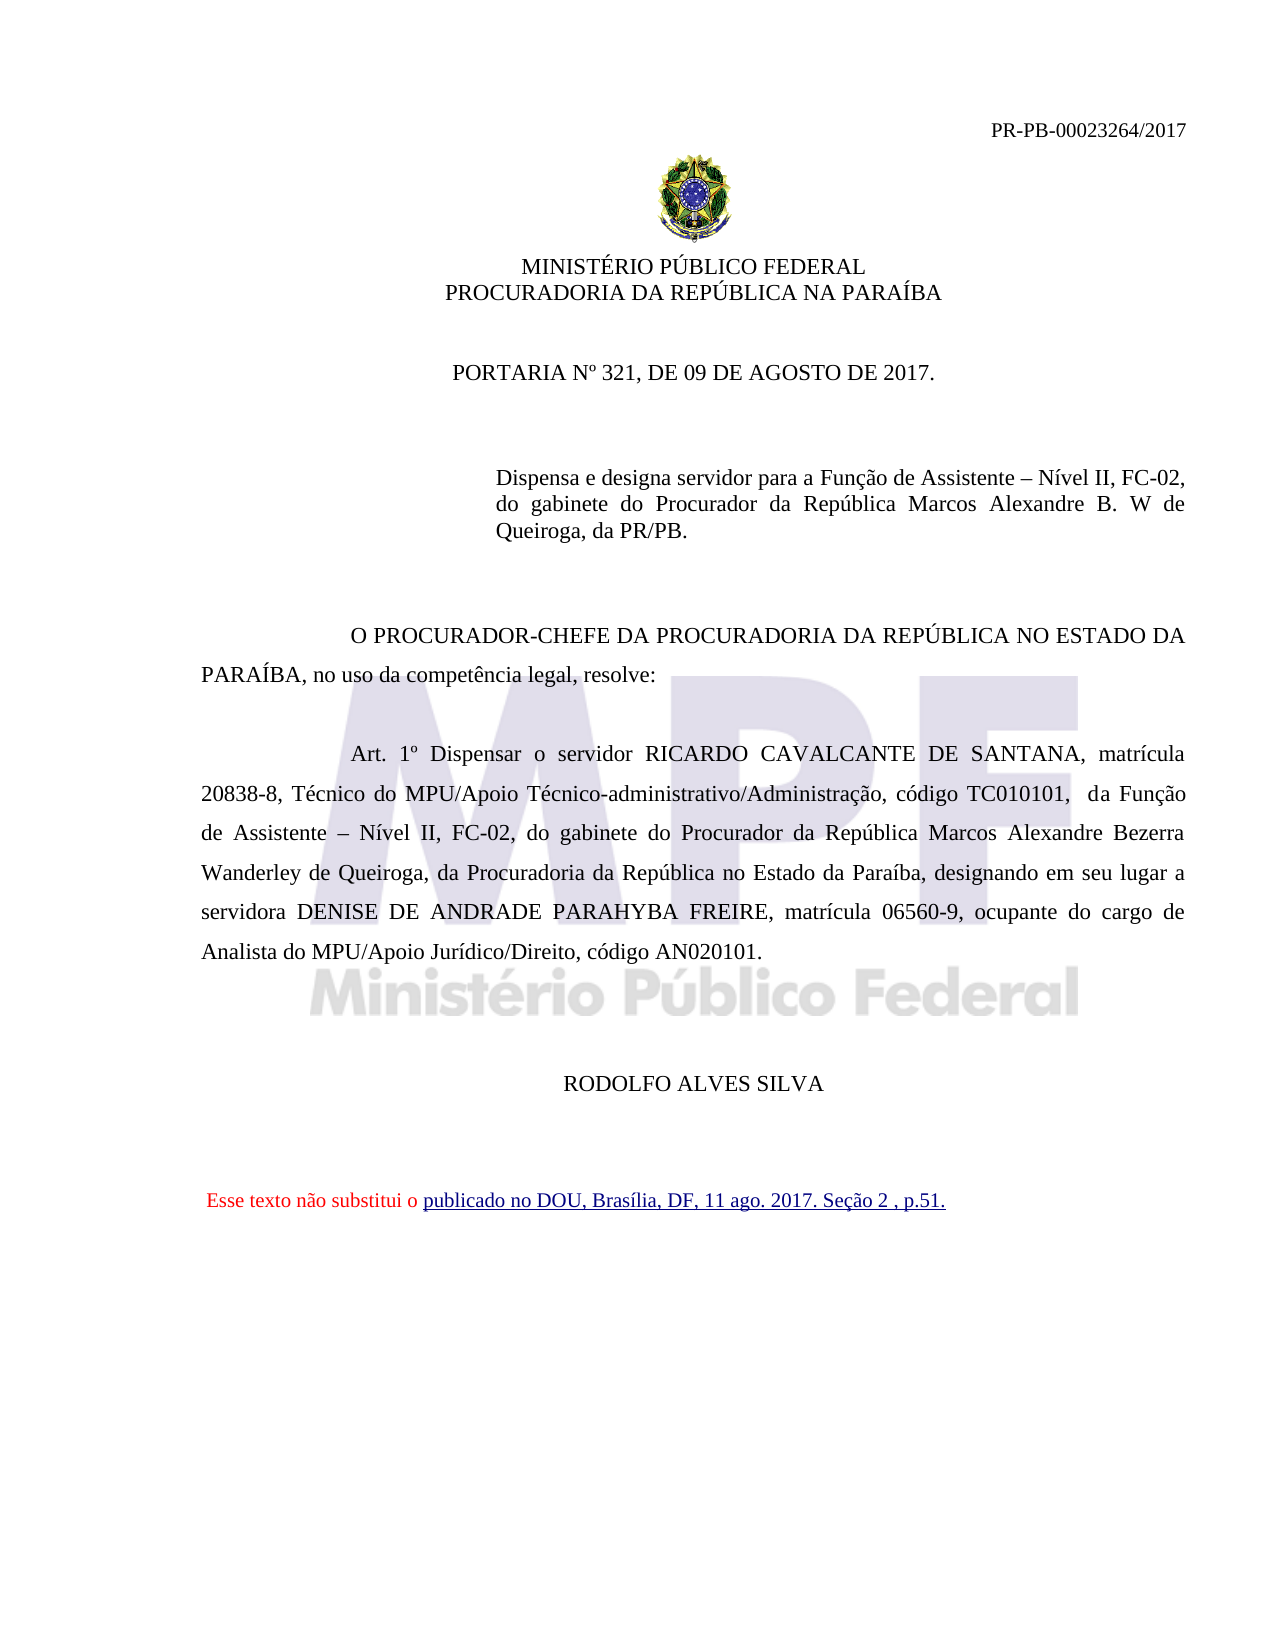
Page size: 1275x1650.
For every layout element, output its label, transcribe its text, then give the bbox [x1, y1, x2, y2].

text RODOLFO ALVES SILVA [201, 1069, 1186, 1096]
text PR-PB-00023264/2017 [201, 118, 1186, 142]
text Dispensa e designa servidor para a Função de Assistente – Nível II, FC-02, do gabinete do Procurador da República Marcos Alexandre B. W de Queiroga, da PR/PB. [496, 464, 1186, 543]
text MINISTÉRIO PÚBLICO FEDERAL [201, 253, 1186, 279]
subtitle PROCURADORIA DA REPÚBLICA NA PARAÍBA [201, 279, 1186, 306]
text Esse texto não substitui o publicado no DOU, Brasília, DF, 11 ago. 2017. Seção 2 , p.51. [201, 1188, 1186, 1212]
text PORTARIA Nº 321, DE 09 DE AGOSTO DE 2017. [201, 358, 1186, 385]
text Art. 1º Dispensar o servidor RICARDO CAVALCANTE DE SANTANA, matrícula 20838-8, Técnico do MPU/Apoio Técnico-administrativo/Administração, código TC010101, da Função de Assistente – Nível II, FC-02, do gabinete do Procurador da República Marcos Alexandre Bezerra Wanderley de Queiroga, da Procuradoria da República no Estado da Paraíba, designando em seu lugar a servidora DENISE DE ANDRADE PARAHYBA FREIRE, matrícula 06560-9, ocupante do cargo de Analista do MPU/Apoio Jurídico/Direito, código AN020101. [201, 741, 1186, 964]
picture [310, 964, 1078, 1016]
text O PROCURADOR-CHEFE DA PROCURADORIA DA REPÚBLICA NO ESTADO DA PARAÍBA, no uso da competência legal, resolve: [201, 622, 1186, 688]
picture [310, 688, 1078, 741]
